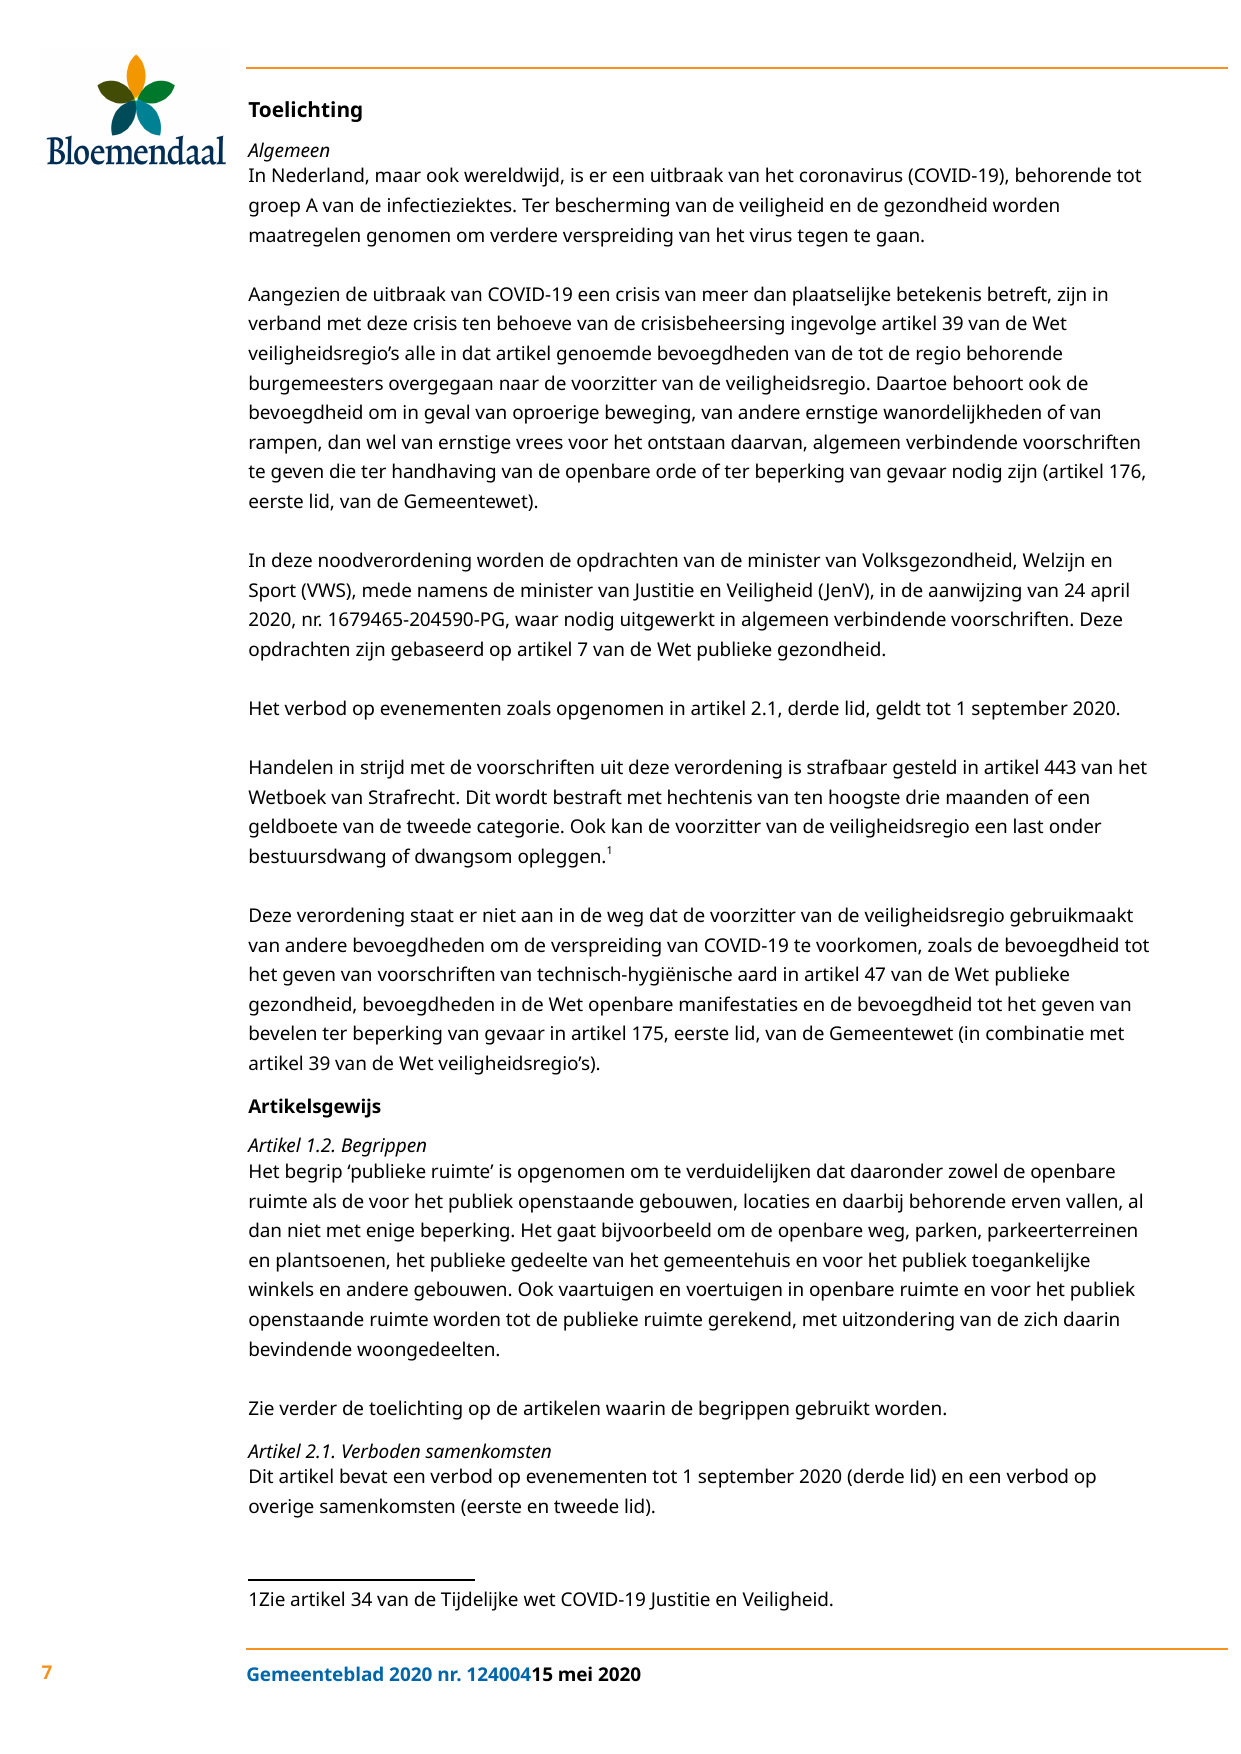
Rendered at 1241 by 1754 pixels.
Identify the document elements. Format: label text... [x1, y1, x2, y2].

text Algemeen [248, 137, 1152, 163]
text In Nederland, maar ook wereldwijd, is er een uitbraak van het coronavirus (COVID-19), behorende tot groep A van de infectieziektes. Ter bescherming van de veiligheid en de gezondheid worden maatregelen genomen om verdere verspreiding van het virus tegen te gaan. [248, 163, 1152, 247]
text Artikelsgewijs [248, 1093, 1152, 1119]
text Handelen in strijd met de voorschriften uit deze verordening is strafbaar gesteld in artikel 443 van het Wetboek van Strafrecht. Dit wordt bestraft met hechtenis van ten hoogste drie maanden of een geldboete van de tweede categorie. Ook kan de voorzitter van de veiligheidsregio een last onder bestuursdwang of dwangsom opleggen. [248, 754, 1152, 869]
text Zie verder de toelichting op de artikelen waarin de begrippen gebruikt worden. [248, 1395, 1152, 1421]
text Zie artikel 34 van de Tijdelijke wet COVID-19 Justitie en Veiligheid. [248, 1586, 1152, 1612]
picture [41, 47, 231, 172]
text Artikel 1.2. Begrippen [248, 1132, 1152, 1158]
text Dit artikel bevat een verbod op evenementen tot 1 september 2020 (derde lid) en een verbod op overige samenkomsten (eerste en tweede lid). [248, 1464, 1152, 1519]
text Het verbod op evenementen zoals opgenomen in artikel 2.1, derde lid, geldt tot 1 september 2020. [248, 695, 1152, 721]
text In deze noodverordening worden de opdrachten van de minister van Volksgezondheid, Welzijn en Sport (VWS), mede namens de minister van Justitie en Veiligheid (JenV), in de aanwijzing van 24 april 2020, nr. 1679465-204590-PG, waar nodig uitgewerkt in algemeen verbindende voorschriften. Deze opdrachten zijn gebaseerd op artikel 7 van de Wet publieke gezondheid. [248, 547, 1152, 662]
text Toelichting [248, 95, 1152, 123]
text Aangezien de uitbraak van COVID-19 een crisis van meer dan plaatselijke betekenis betreft, zijn in verband met deze crisis ten behoeve van de crisisbeheersing ingevolge artikel 39 van de Wet veiligheidsregio’s alle in dat artikel genoemde bevoegdheden van de tot de regio behorende burgemeesters overgegaan naar de voorzitter van de veiligheidsregio. Daartoe behoort ook de bevoegdheid om in geval van oproerige beweging, van andere ernstige wanordelijkheden of van rampen, dan wel van ernstige vrees voor het ontstaan daarvan, algemeen verbindende voorschriften te geven die ter handhaving van de openbare orde of ter beperking van gevaar nodig zijn (artikel 176, eerste lid, van de Gemeentewet). [248, 281, 1152, 514]
text Deze verordening staat er niet aan in de weg dat de voorzitter van de veiligheidsregio gebruikmaakt van andere bevoegdheden om de verspreiding van COVID-19 te voorkomen, zoals de bevoegdheid tot het geven van voorschriften van technisch-hygiënische aard in artikel 47 van de Wet publieke gezondheid, bevoegdheden in de Wet openbare manifestaties en de bevoegdheid tot het geven van bevelen ter beperking van gevaar in artikel 175, eerste lid, van de Gemeentewet (in combinatie met artikel 39 van de Wet veiligheidsregio’s). [248, 902, 1152, 1076]
text Artikel 2.1. Verboden samenkomsten [248, 1438, 1152, 1464]
text Het begrip ‘publieke ruimte’ is opgenomen om te verduidelijken dat daaronder zowel de openbare ruimte als de voor het publiek openstaande gebouwen, locaties en daarbij behorende erven vallen, al dan niet met enige beperking. Het gaat bijvoorbeeld om de openbare weg, parken, parkeerterreinen en plantsoenen, het publieke gedeelte van het gemeentehuis en voor het publiek toegankelijke winkels en andere gebouwen. Ook vaartuigen en voertuigen in openbare ruimte en voor het publiek openstaande ruimte worden tot de publieke ruimte gerekend, met uitzondering van de zich daarin bevindende woongedeelten. [248, 1158, 1152, 1361]
